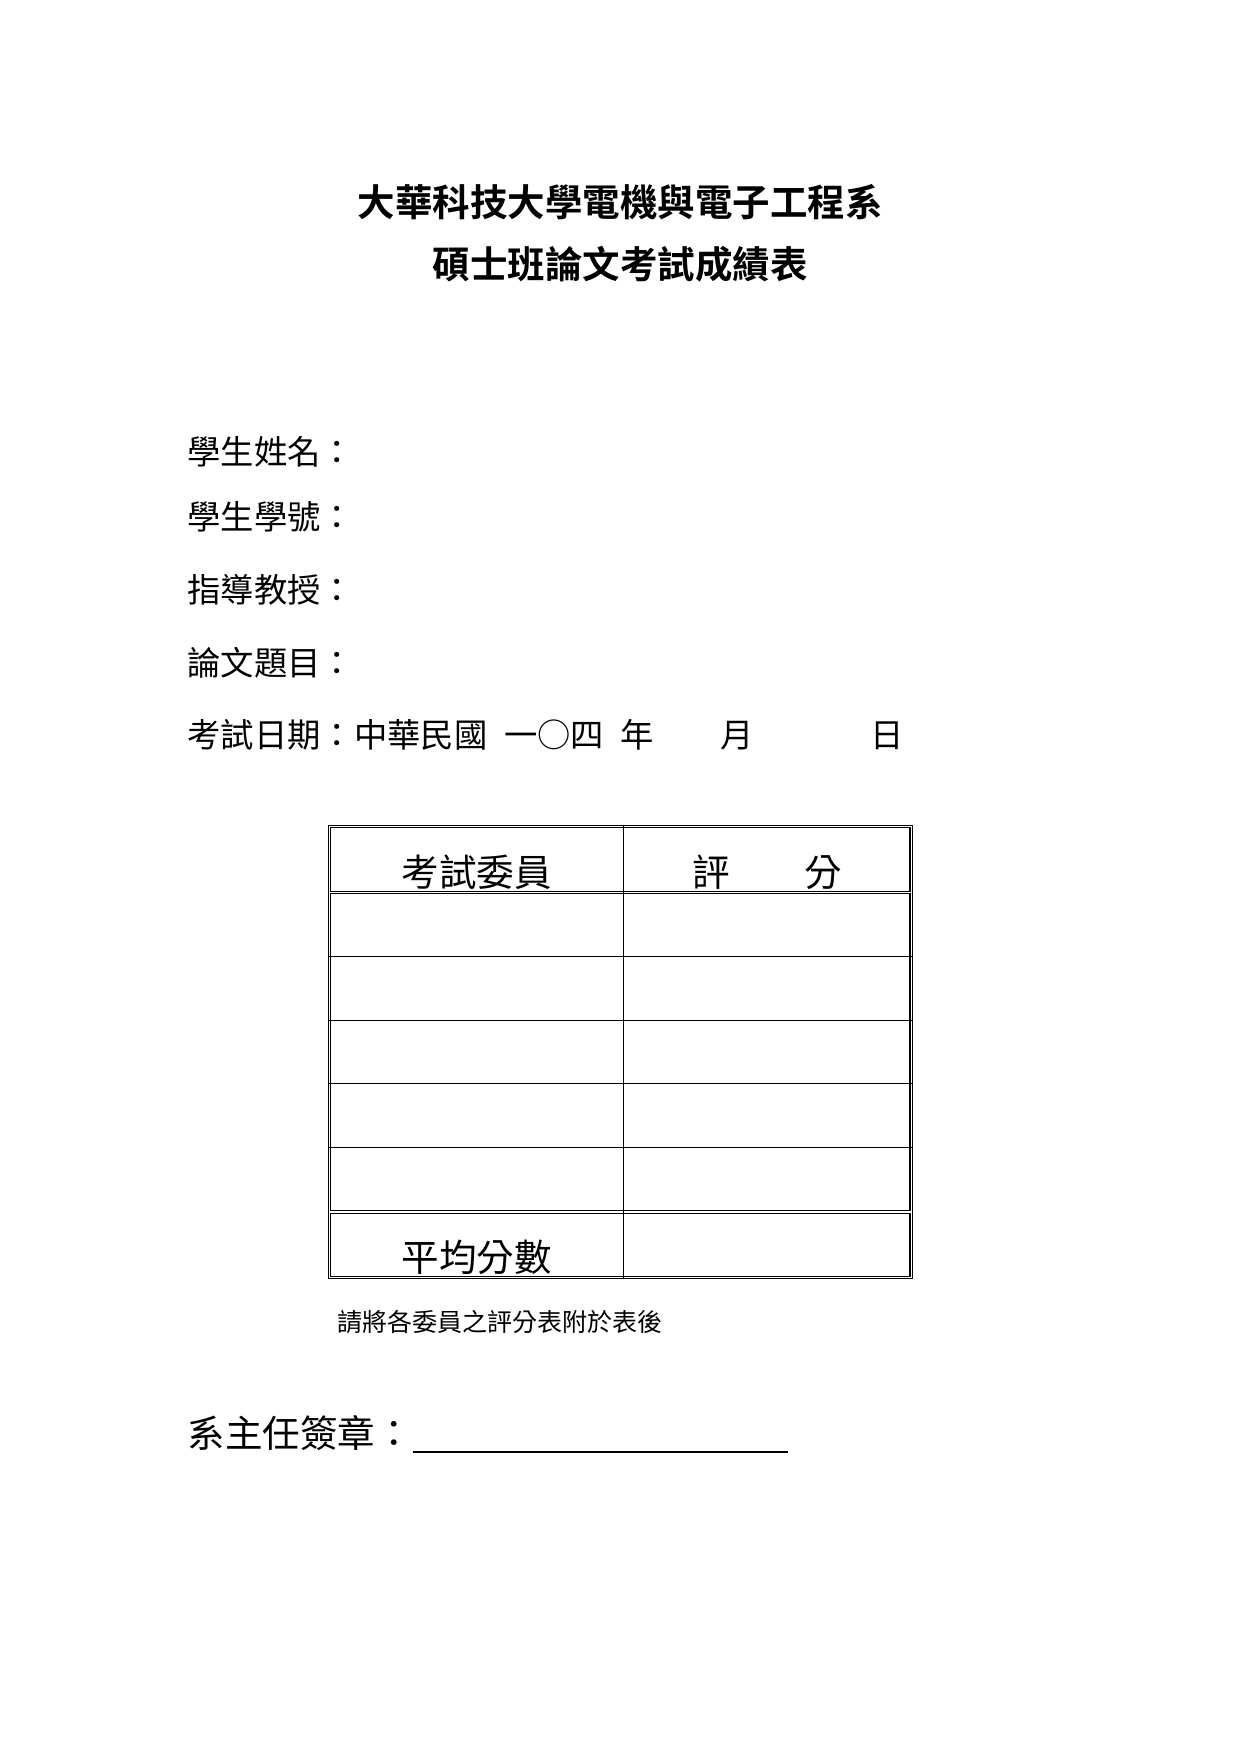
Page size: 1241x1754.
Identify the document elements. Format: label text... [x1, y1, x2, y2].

table_cell [331, 1084, 623, 1147]
text 碩士班論文考試成績表 [187, 221, 1053, 283]
table_cell [331, 894, 623, 956]
table_cell [624, 894, 909, 956]
text 請將各委員之評分表附於表後 [187, 1279, 1053, 1342]
table_cell [331, 1148, 623, 1210]
table_cell [331, 957, 623, 1020]
text 考試日期：中華民國 一○四 年 月 日 [187, 689, 1053, 762]
text 大華科技大學電機與電子工程系 [187, 158, 1053, 221]
table_cell [624, 1021, 909, 1083]
table_cell [331, 1021, 623, 1083]
table_cell [624, 1214, 909, 1276]
table_cell [624, 1148, 909, 1210]
table_cell 平均分數 [331, 1214, 623, 1276]
table_cell [624, 1084, 909, 1147]
text 學生學號： [187, 471, 1053, 544]
table_header 評 分 [624, 828, 909, 891]
table_cell [624, 957, 909, 1020]
text 論文題目： [187, 617, 1053, 689]
table_header 考試委員 [331, 828, 623, 891]
text 指導教授： [187, 544, 1053, 617]
text 系主任簽章： [187, 1404, 1053, 1458]
text 學生姓名： [187, 408, 1053, 471]
